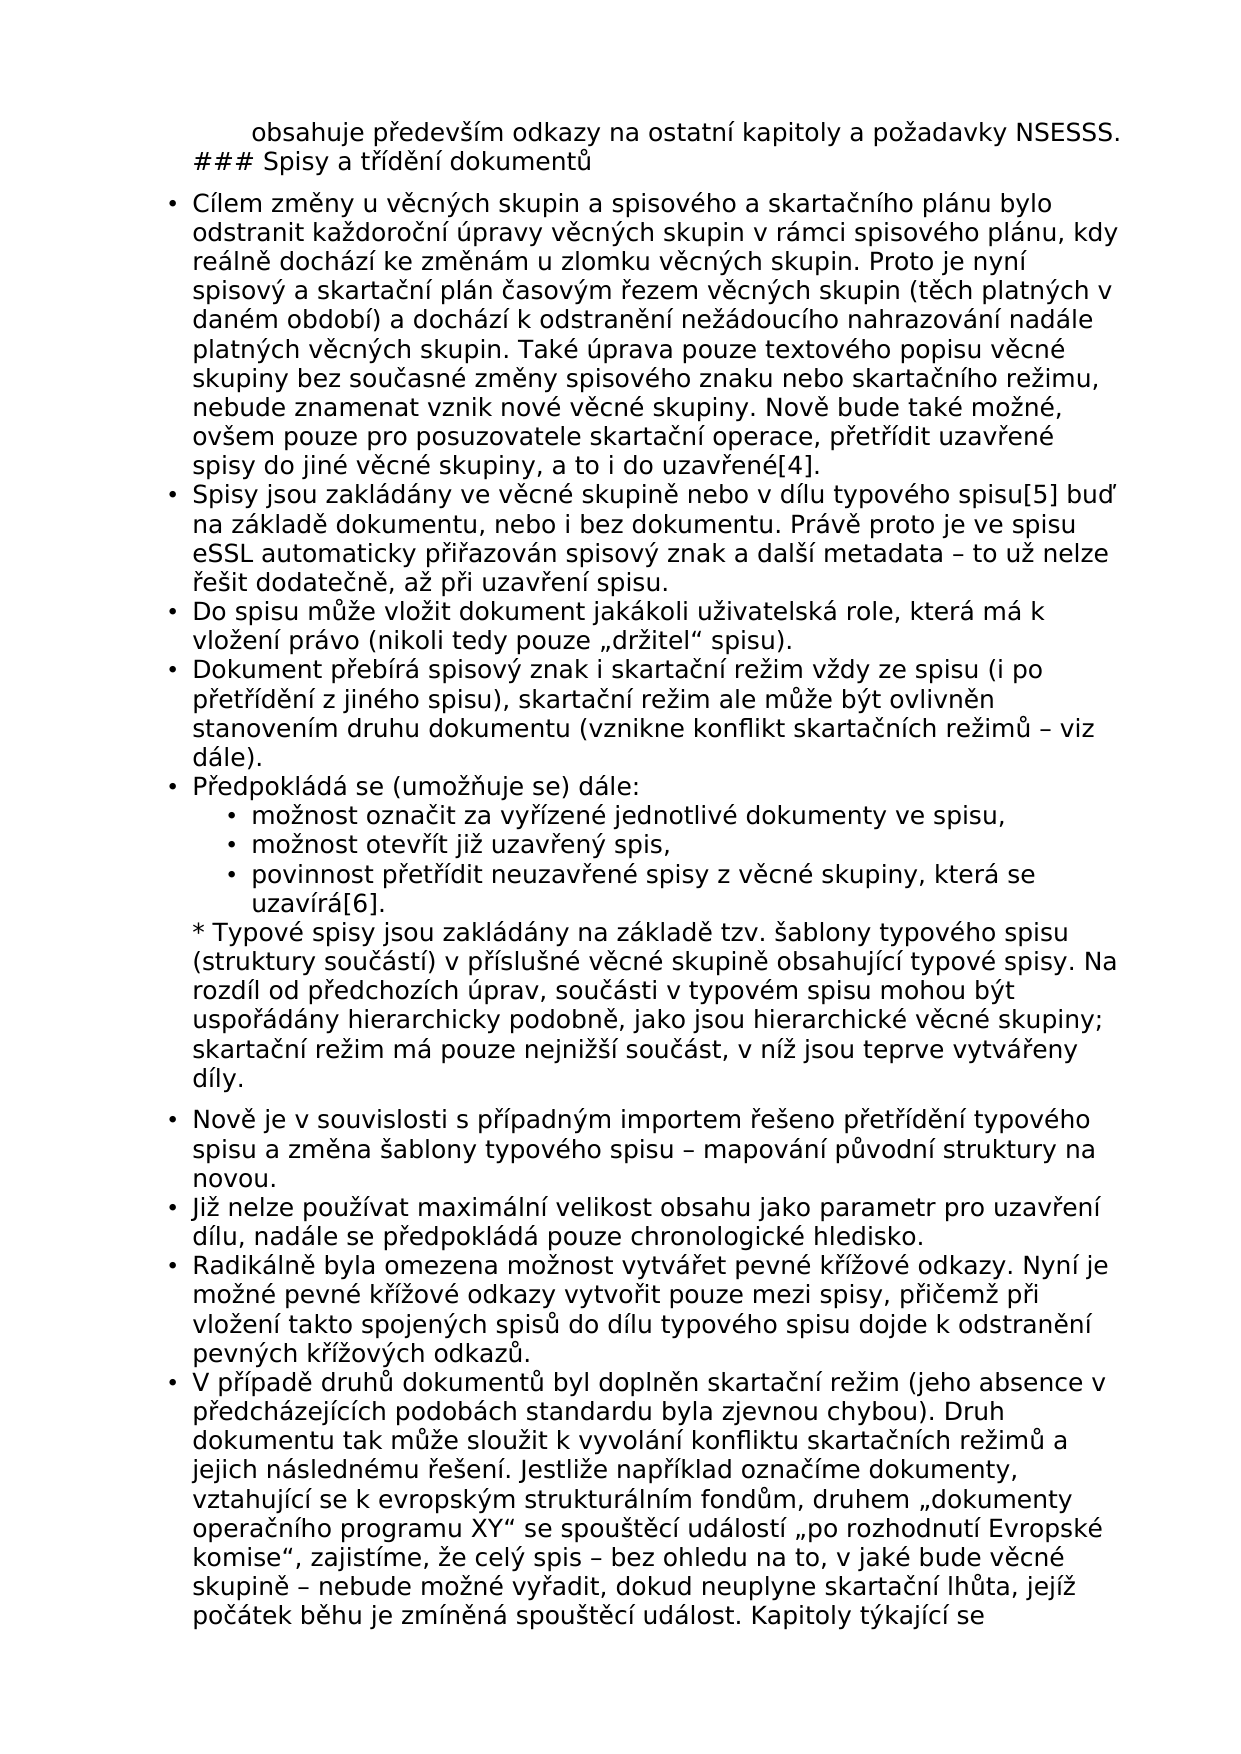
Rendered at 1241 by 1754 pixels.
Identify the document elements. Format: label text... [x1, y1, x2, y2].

list možnost otevřít již uzavřený spis, [236, 831, 1122, 860]
list možnost označit za vyřízené jednotlivé dokumenty ve spisu, [236, 801, 1122, 831]
list Předpokládá se (umožňuje se) dále: [177, 772, 1122, 801]
list Radikálně byla omezena možnost vytvářet pevné křížové odkazy. Nyní je možné pevné křížové odkazy vytvořit pouze mezi spisy, přičemž při vložení takto spojených spisů do dílu typového spisu dojde k odstranění pevných křížových odkazů. [177, 1251, 1122, 1368]
list Již nelze používat maximální velikost obsahu jako parametr pro uzavření dílu, nadále se předpokládá pouze chronologické hledisko. [177, 1193, 1122, 1251]
list Dokument přebírá spisový znak i skartační režim vždy ze spisu (i po přetřídění z jiného spisu), skartační režim ale může být ovlivněn stanovením druhu dokumentu (vznikne konflikt skartačních režimů – viz dále). [177, 656, 1122, 772]
list ### Spisy a třídění dokumentů [177, 147, 1122, 176]
list povinnost přetřídit neuzavřené spisy z věcné skupiny, která se uzavírá[6]. [236, 860, 1122, 918]
list Spisy jsou zakládány ve věcné skupině nebo v dílu typového spisu[5] buď na základě dokumentu, nebo i bez dokumentu. Právě proto je ve spisu eSSL automaticky přiřazován spisový znak a další metadata – to už nelze řešit dodatečně, až při uzavření spisu. [177, 481, 1122, 597]
list obsahuje především odkazy na ostatní kapitoly a požadavky NSESSS. [236, 118, 1122, 147]
list * Typové spisy jsou zakládány na základě tzv. šablony typového spisu (struktury součástí) v příslušné věcné skupině obsahující typové spisy. Na rozdíl od předchozích úprav, součásti v typovém spisu mohou být uspořádány hierarchicky podobně, jako jsou hierarchické věcné skupiny; skartační režim má pouze nejnižší součást, v níž jsou teprve vytvářeny díly. [177, 918, 1122, 1093]
list V případě druhů dokumentů byl doplněn skartační režim (jeho absence v předcházejících podobách standardu byla zjevnou chybou). Druh dokumentu tak může sloužit k vyvolání konfliktu skartačních režimů a jejich následnému řešení. Jestliže například označíme dokumenty, vztahující se k evropským strukturálním fondům, druhem „dokumenty operačního programu XY“ se spouštěcí událostí „po rozhodnutí Evropské komise“, zajistíme, že celý spis – bez ohledu na to, v jaké bude věcné skupině – nebude možné vyřadit, dokud neuplyne skartační lhůta, jejíž počátek běhu je zmíněná spouštěcí událost. Kapitoly týkající se [177, 1368, 1122, 1631]
list Do spisu může vložit dokument jakákoli uživatelská role, která má k vložení právo (nikoli tedy pouze „držitel“ spisu). [177, 597, 1122, 656]
list Nově je v souvislosti s případným importem řešeno přetřídění typového spisu a změna šablony typového spisu – mapování původní struktury na novou. [177, 1106, 1122, 1193]
list Cílem změny u věcných skupin a spisového a skartačního plánu bylo odstranit každoroční úpravy věcných skupin v rámci spisového plánu, kdy reálně dochází ke změnám u zlomku věcných skupin. Proto je nyní spisový a skartační plán časovým řezem věcných skupin (těch platných v daném období) a dochází k odstranění nežádoucího nahrazování nadále platných věcných skupin. Také úprava pouze textového popisu věcné skupiny bez současné změny spisového znaku nebo skartačního režimu, nebude znamenat vznik nové věcné skupiny. Nově bude také možné, ovšem pouze pro posuzovatele skartační operace, přetřídit uzavřené spisy do jiné věcné skupiny, a to i do uzavřené[4]. [177, 189, 1122, 481]
